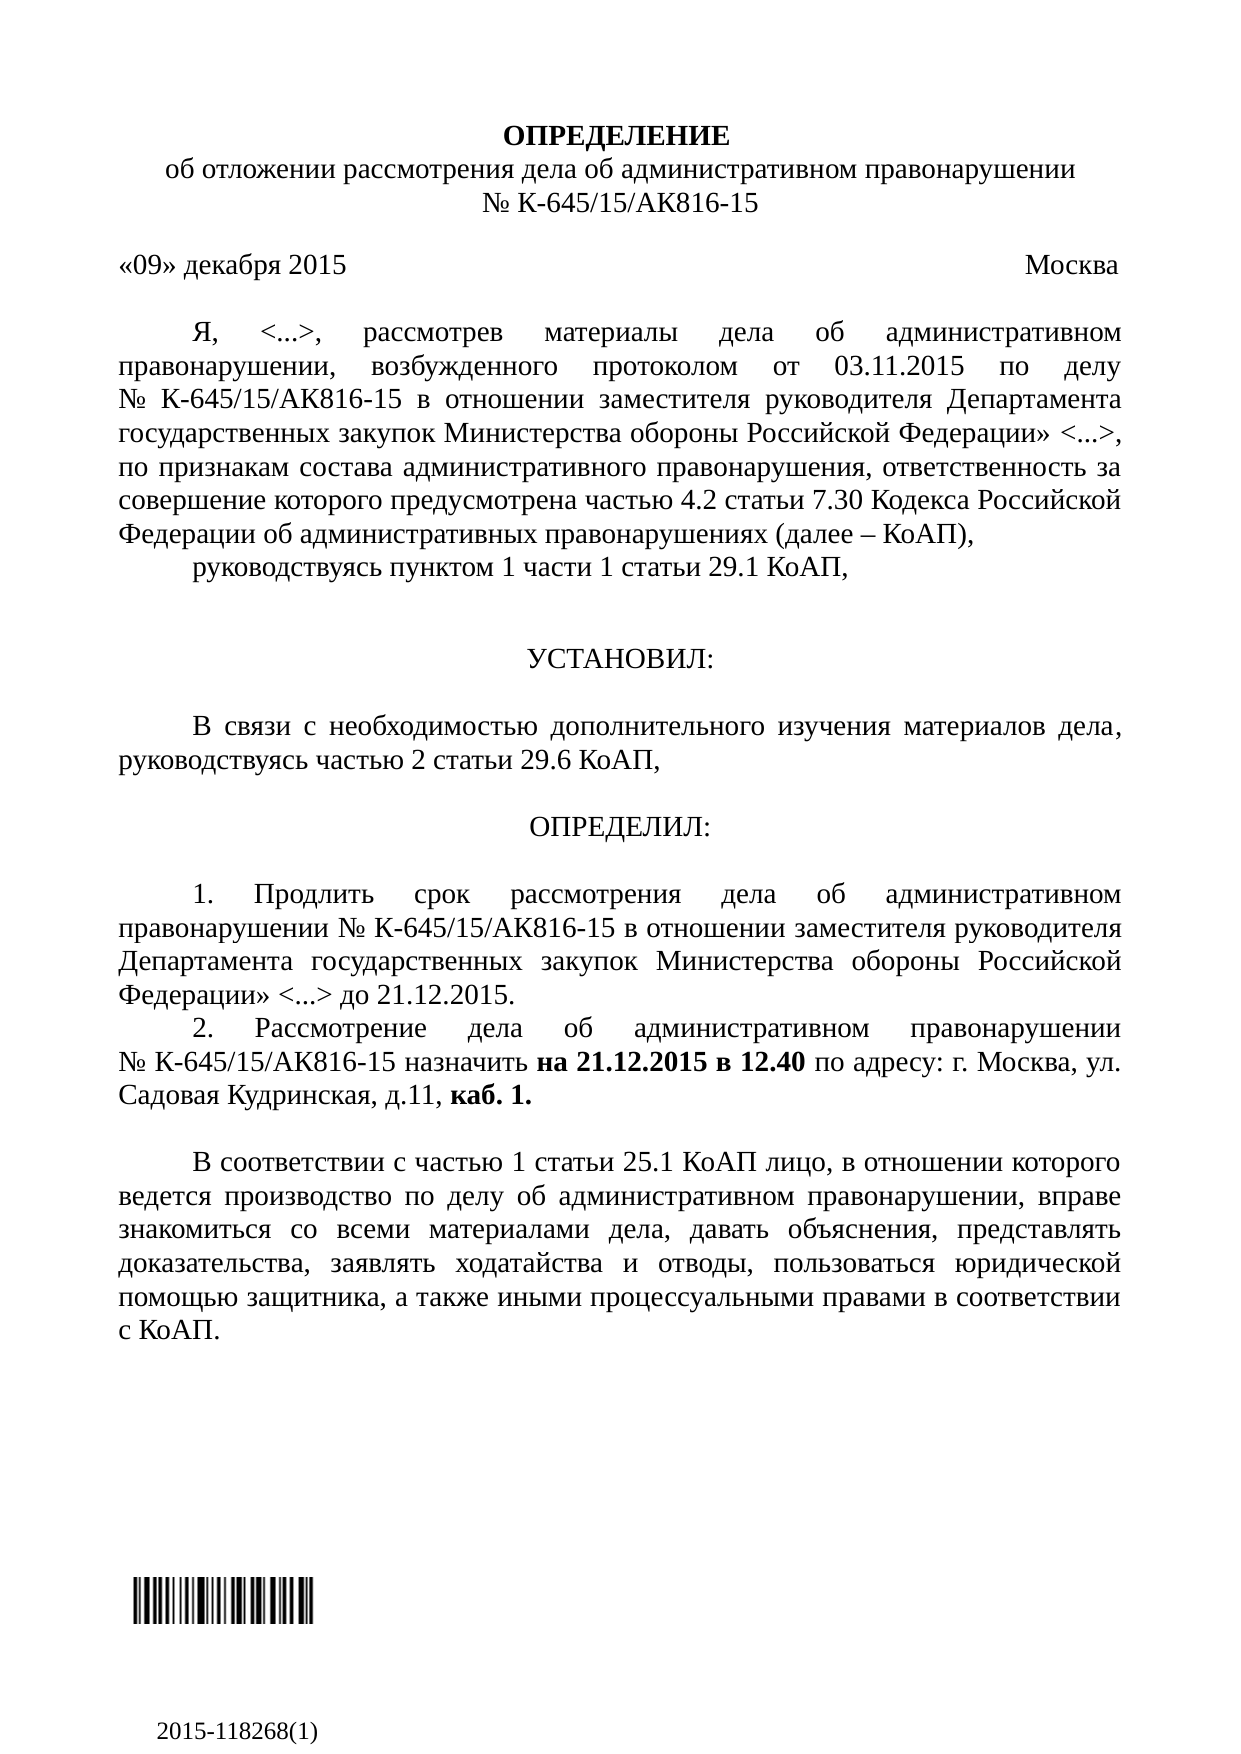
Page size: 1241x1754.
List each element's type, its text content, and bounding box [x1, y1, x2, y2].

text УСТАНОВИЛ: [118, 641, 1122, 675]
text В соответствии с частью 1 статьи 25.1 КоАП лицо, в отношении которого ведется производство по делу об административном правонарушении, вправе знакомиться со всеми материалами дела, давать объяснения, представлять доказательства, заявлять ходатайства и отводы, пользоваться юридической помощью защитника, а также иными процессуальными правами в соответствии с КоАП. [118, 1144, 1122, 1346]
text В связи с необходимостью дополнительного изучения материалов дела, руководствуясь частью 2 статьи 29.6 КоАП, [118, 708, 1122, 776]
text ОПРЕДЕЛИЛ: [118, 809, 1122, 843]
text ОПРЕДЕЛЕНИЕ [118, 118, 1122, 152]
text руководствуясь пунктом 1 части 1 статьи 29.1 КоАП, [118, 549, 1122, 583]
text Я, <...>, рассмотрев материалы дела об административном правонарушении, возбужденного протоколом от 03.11.2015 по делу № К-645/15/АК816-15 в отношении заместителя руководителя Департамента государственных закупок Министерства обороны Российской Федерации» <...>, по признакам состава административного правонарушения, ответственность за совершение которого предусмотрена частью 4.2 статьи 7.30 Кодекса Российской Федерации об административных правонарушениях (далее – КоАП), [118, 314, 1122, 549]
text об отложении рассмотрения дела об административном правонарушении № К-645/15/АК816-15 [118, 152, 1122, 219]
picture [118, 1577, 331, 1624]
text 1. Продлить срок рассмотрения дела об административном правонарушении № К-645/15/АК816-15 в отношении заместителя руководителя Департамента государственных закупок Министерства обороны Российской Федерации» <...> до 21.12.2015. [118, 876, 1122, 1010]
text «09» декабря 2015 Москва [118, 247, 1122, 281]
text 2. Рассмотрение дела об административном правонарушении № К-645/15/АК816-15 назначить на 21.12.2015 в 12.40 по адресу: г. Москва, ул. Садовая Кудринская, д.11, каб. 1. [118, 1010, 1122, 1111]
